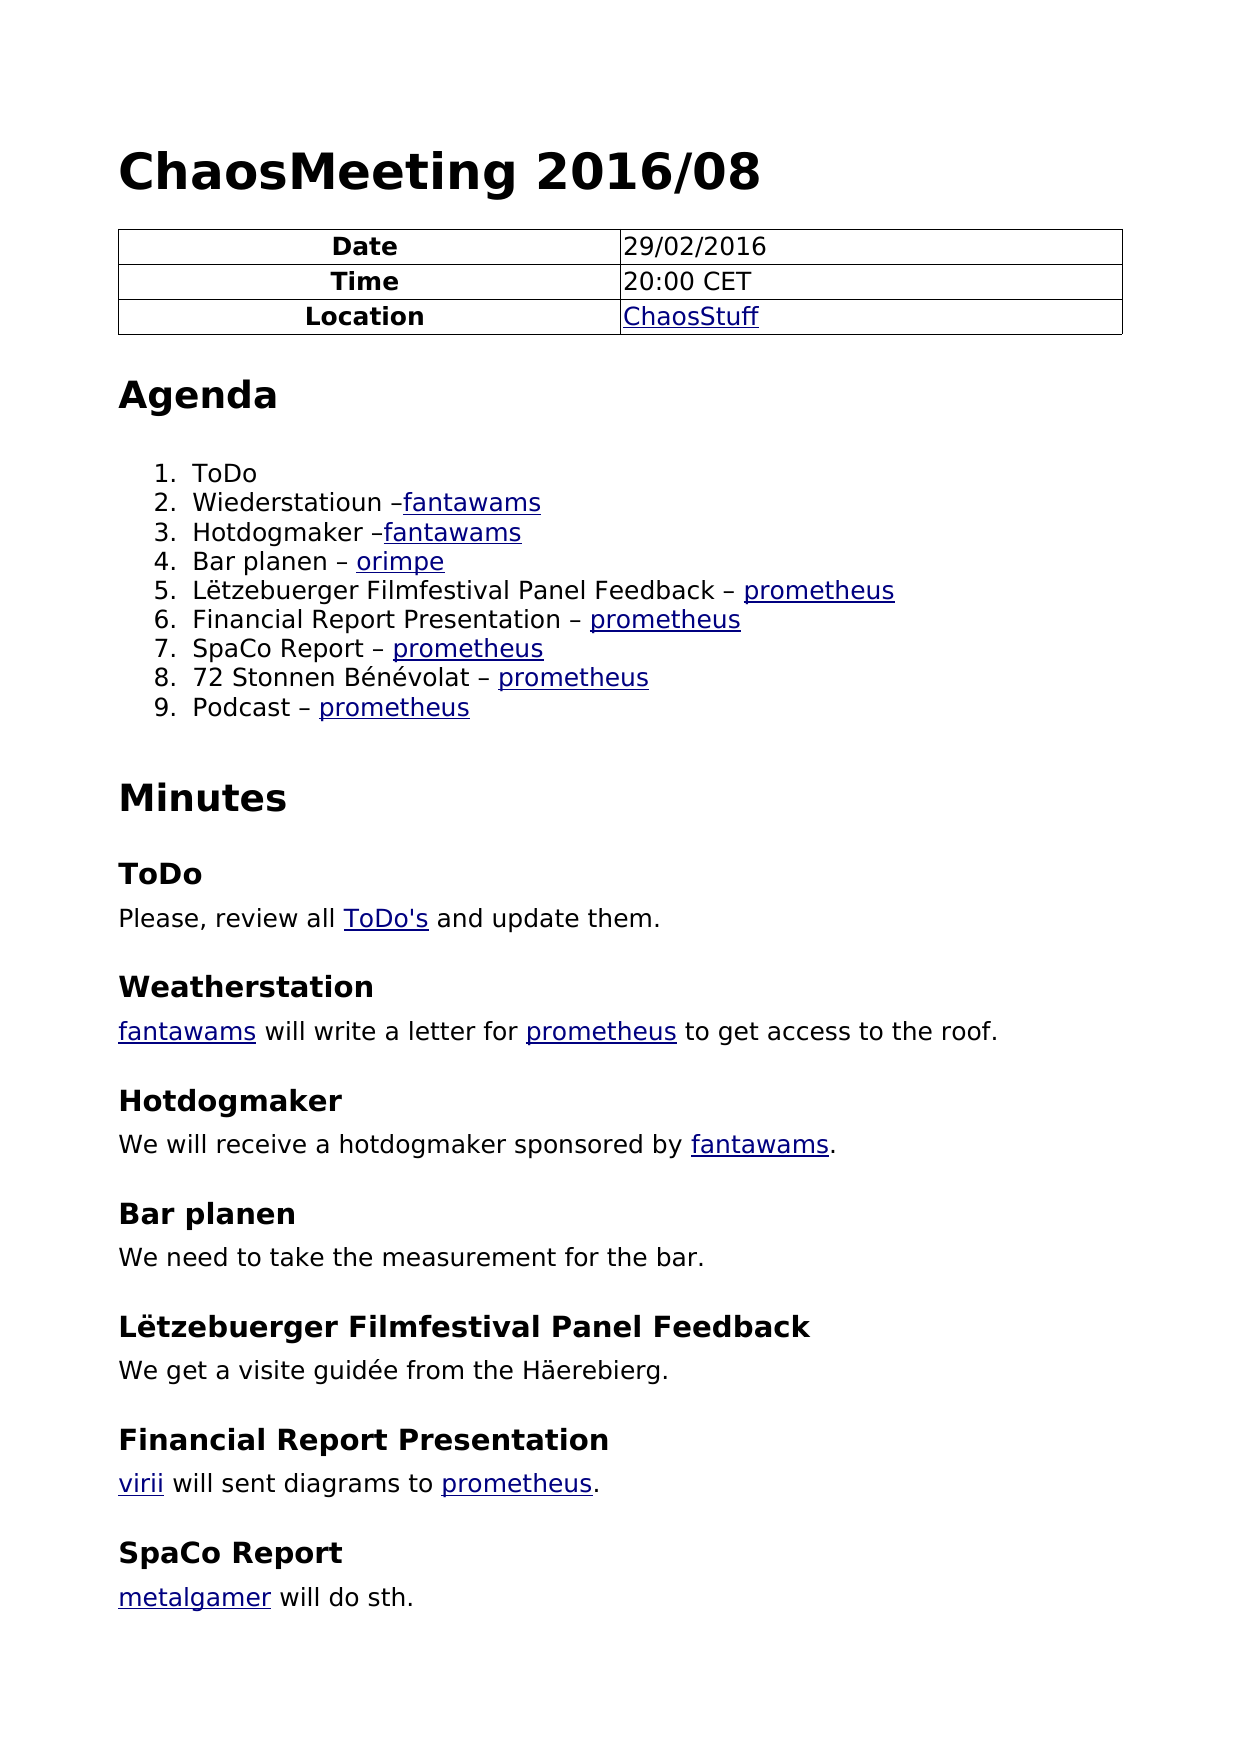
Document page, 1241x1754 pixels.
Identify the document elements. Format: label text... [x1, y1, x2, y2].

text We will receive a hotdogmaker sponsored by fantawams. [118, 1130, 1122, 1159]
table_cell Time [119, 265, 620, 299]
list Lëtzebuerger Filmfestival Panel Feedback – prometheus [177, 576, 1122, 605]
subtitle Financial Report Presentation [118, 1423, 1122, 1457]
list Financial Report Presentation – prometheus [177, 605, 1122, 634]
table_cell ChaosStuff [621, 300, 1122, 334]
subtitle ToDo [118, 858, 1122, 892]
text virii will sent diagrams to prometheus. [118, 1470, 1122, 1499]
subtitle Hotdogmaker [118, 1084, 1122, 1118]
text fantawams will write a letter for prometheus to get access to the roof. [118, 1017, 1122, 1046]
subtitle ChaosMeeting 2016/08 [118, 143, 1122, 201]
list Hotdogmaker –fantawams [177, 518, 1122, 547]
table_cell Location [119, 300, 620, 334]
text We need to take the measurement for the bar. [118, 1243, 1122, 1273]
table_header Date [119, 230, 620, 264]
subtitle Minutes [118, 776, 1122, 820]
table_header 29/02/2016 [621, 230, 1122, 264]
subtitle Bar planen [118, 1197, 1122, 1231]
list ToDo [177, 459, 1122, 489]
list Bar planen – orimpe [177, 547, 1122, 576]
list Wiederstatioun –fantawams [177, 489, 1122, 518]
list Podcast – prometheus [177, 693, 1122, 722]
subtitle Agenda [118, 374, 1122, 417]
text We get a visite guidée from the Häerebierg. [118, 1357, 1122, 1386]
list 72 Stonnen Bénévolat – prometheus [177, 664, 1122, 693]
subtitle Weatherstation [118, 971, 1122, 1005]
text Please, review all ToDo's and update them. [118, 904, 1122, 933]
list SpaCo Report – prometheus [177, 634, 1122, 664]
text metalgamer will do sth. [118, 1583, 1122, 1612]
subtitle Lëtzebuerger Filmfestival Panel Feedback [118, 1310, 1122, 1344]
subtitle SpaCo Report [118, 1536, 1122, 1570]
table_cell 20:00 CET [621, 265, 1122, 299]
